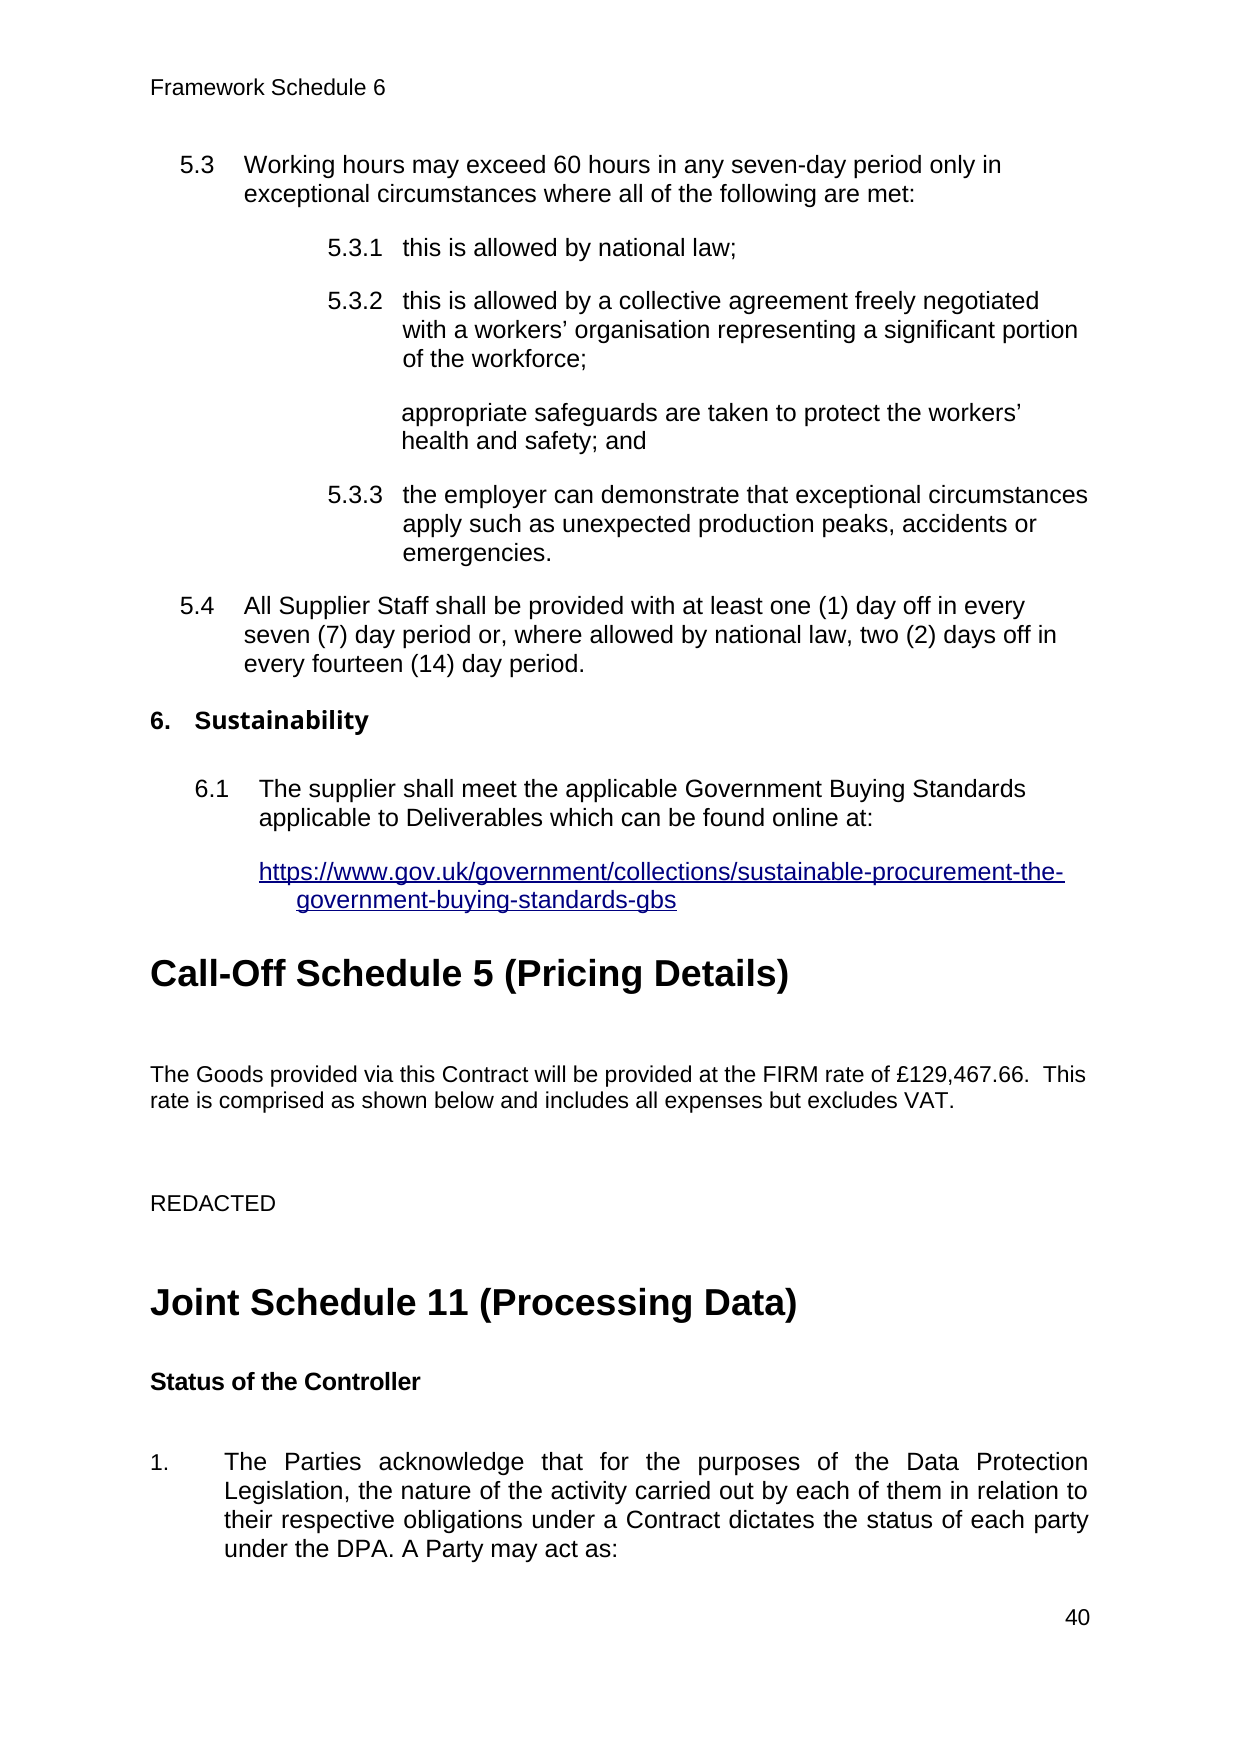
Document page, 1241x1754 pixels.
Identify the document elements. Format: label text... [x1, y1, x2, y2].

text appropriate safeguards are taken to protect the workers’ health and safety; and [340, 397, 1090, 455]
list The supplier shall meet the applicable Government Buying Standards applicable to Deliverables which can be found online at: [194, 774, 1090, 832]
text The Goods provided via this Contract will be provided at the FIRM rate of £129,467.66. This rate is comprised as shown below and includes all expenses but excludes VAT. [150, 1061, 1090, 1114]
subtitle Call-Off Schedule 5 (Pricing Details) [150, 952, 1090, 995]
text https://www.gov.uk/government/collections/sustainable-procurement-the-government-buying-standards-gbs [258, 857, 1090, 914]
text REDACTED [150, 1190, 1090, 1216]
text Joint Schedule 11 (Processing Data) [150, 1280, 1090, 1323]
list Working hours may exceed 60 hours in any seven-day period only in exceptional circumstances where all of the following are met: [179, 150, 1090, 207]
text Status of the Controller [150, 1366, 1090, 1395]
list this is allowed by national law; [327, 232, 1090, 261]
list The Parties acknowledge that for the purposes of the Data Protection Legislation, the nature of the activity carried out by each of them in relation to their respective obligations under a Contract dictates the status of each party under the DPA. A Party may act as: [150, 1447, 1090, 1562]
list Sustainability [150, 702, 1090, 737]
list this is allowed by a collective agreement freely negotiated with a workers’ organisation representing a significant portion of the workforce; [327, 286, 1090, 372]
list All Supplier Staff shall be provided with at least one (1) day off in every seven (7) day period or, where allowed by national law, two (2) days off in every fourteen (14) day period. [179, 591, 1090, 677]
list the employer can demonstrate that exceptional circumstances apply such as unexpected production peaks, accidents or emergencies. [327, 480, 1090, 566]
